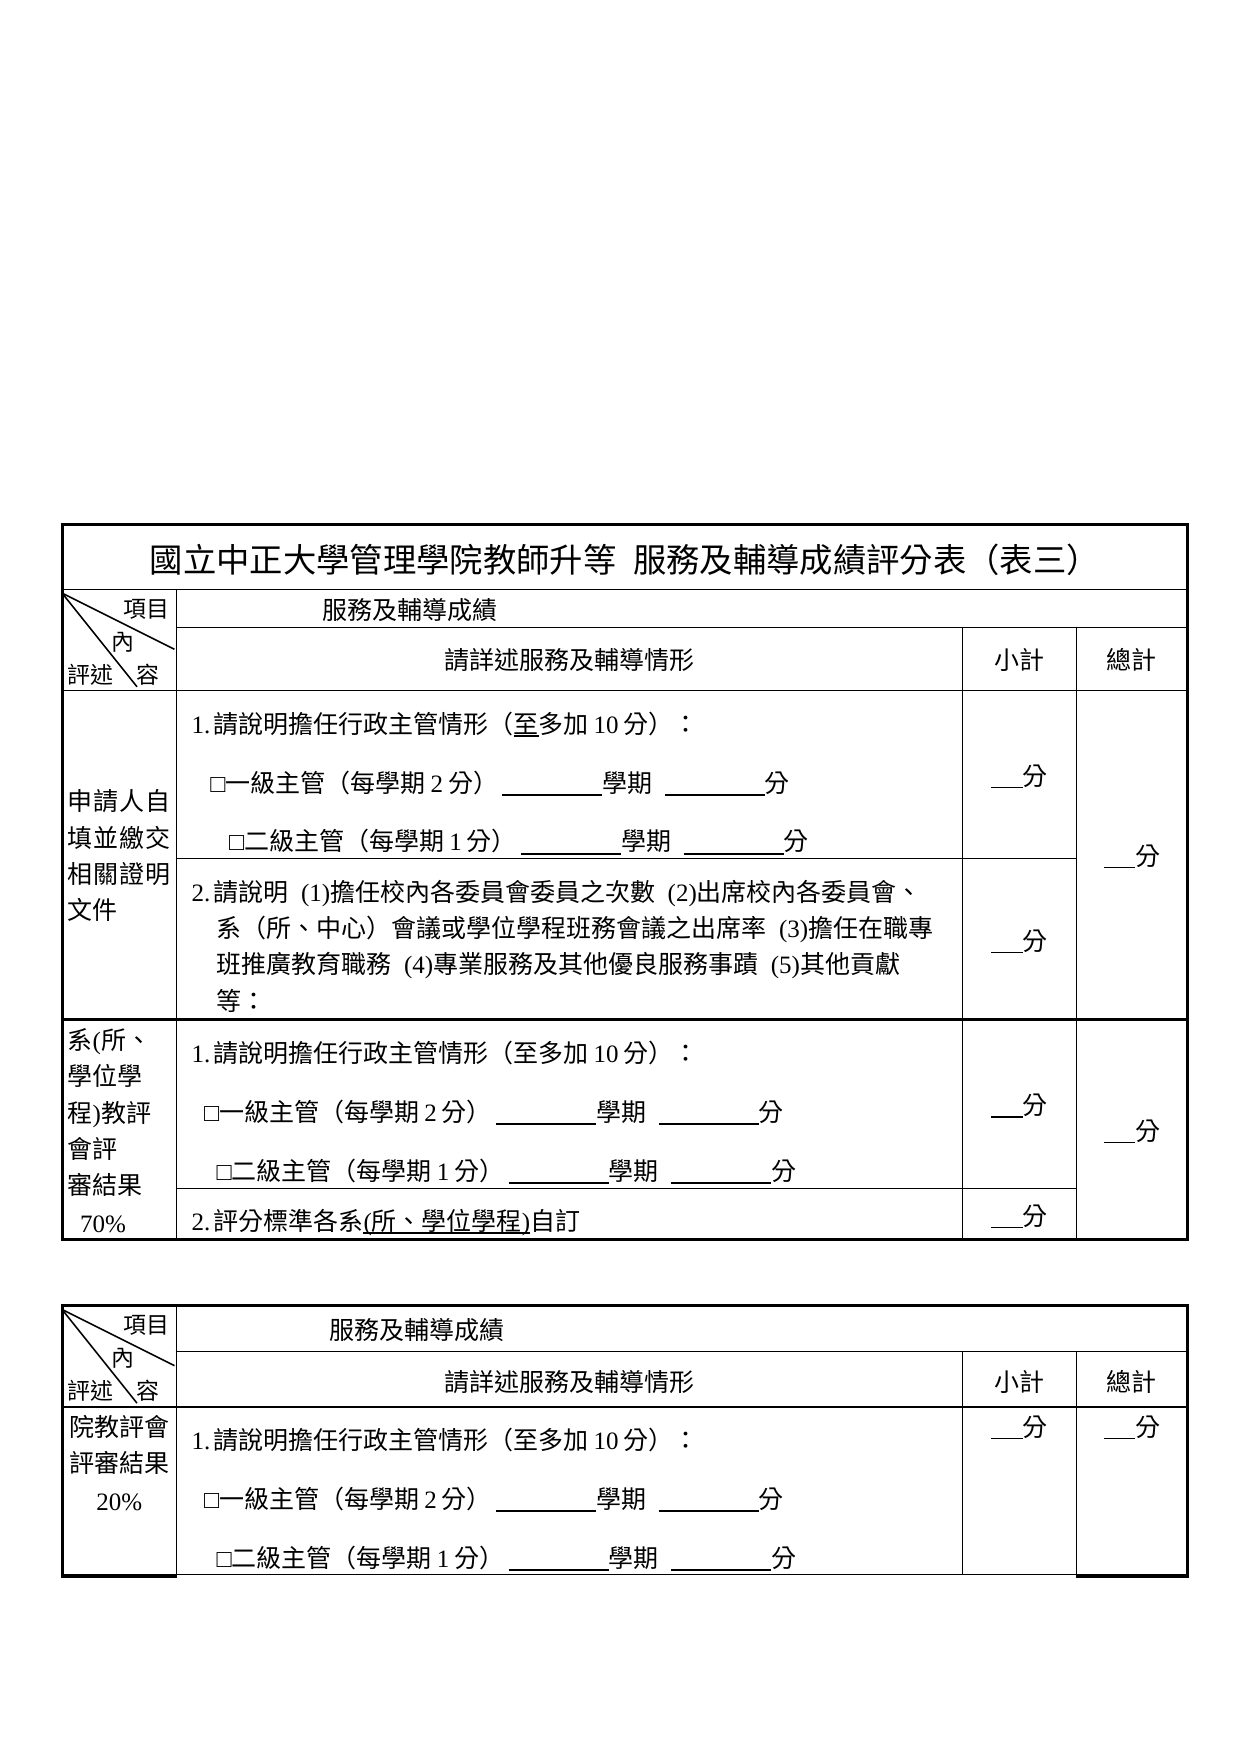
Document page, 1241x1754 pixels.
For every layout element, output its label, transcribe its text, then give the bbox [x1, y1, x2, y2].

table_cell 申請人自填並繳交相關證明文件 [64, 691, 176, 1017]
table_cell 小計 [963, 1352, 1076, 1406]
table_cell 總計 [1077, 1352, 1186, 1406]
table_cell 請詳述服務及輔導情形 [177, 1352, 962, 1406]
table_cell 1. 請說明擔任行政主管情形（至多加10分）： □一級主管（每學期2分） 學期 分 □二級主管（每學期1分） 學期 分 [177, 1408, 962, 1574]
table_cell 1. 請說明擔任行政主管情形（至多加10分）： □一級主管（每學期2分） 學期 分 □二級主管（每學期1分） 學期 分 [177, 1021, 962, 1187]
table_cell 請詳述服務及輔導情形 [177, 628, 962, 690]
table_cell 分 [1077, 691, 1186, 1017]
table_header 項目 內 評述 容 [64, 1307, 176, 1406]
table_cell 小計 [963, 628, 1076, 690]
table_cell 總計 [1077, 628, 1186, 690]
table_cell 分 [963, 1408, 1076, 1574]
table_cell 分 [1077, 1021, 1186, 1238]
table_cell 1. 請說明擔任行政主管情形（至多加10分）： □一級主管（每學期2分） 學期 分 □二級主管（每學期1分） 學期 分 [177, 691, 962, 858]
table_cell 分 [963, 1189, 1076, 1238]
table_header 國立中正大學管理學院教師升等 服務及輔導成績評分表（表三） [64, 526, 1186, 589]
table_cell 院教評會 評審結果 20% [64, 1408, 176, 1574]
table_header 服務及輔導成績 [177, 1307, 1186, 1351]
table_cell 2. 請說明 (1)擔任校內各委員會委員之次數 (2)出席校內各委員會、系（所、中心）會議或學位學程班務會議之出席率 (3)擔任在職專班推廣教育職務 (4)專業服務及其他優良服務事蹟 (5)其他貢獻等： [177, 859, 962, 1017]
table_cell 2. 評分標準各系(所、學位學程)自訂 [177, 1189, 962, 1238]
table_cell 分 [963, 859, 1076, 1017]
table_cell 分 [963, 691, 1076, 858]
table_cell 分 [1077, 1408, 1186, 1574]
table_cell 系(所、學位學程)教評會評 審結果 70% [64, 1021, 176, 1238]
table_cell 分 [963, 1021, 1076, 1187]
table_cell 項目 內 評述 容 [64, 590, 176, 690]
table_cell 服務及輔導成績 [177, 590, 1186, 627]
